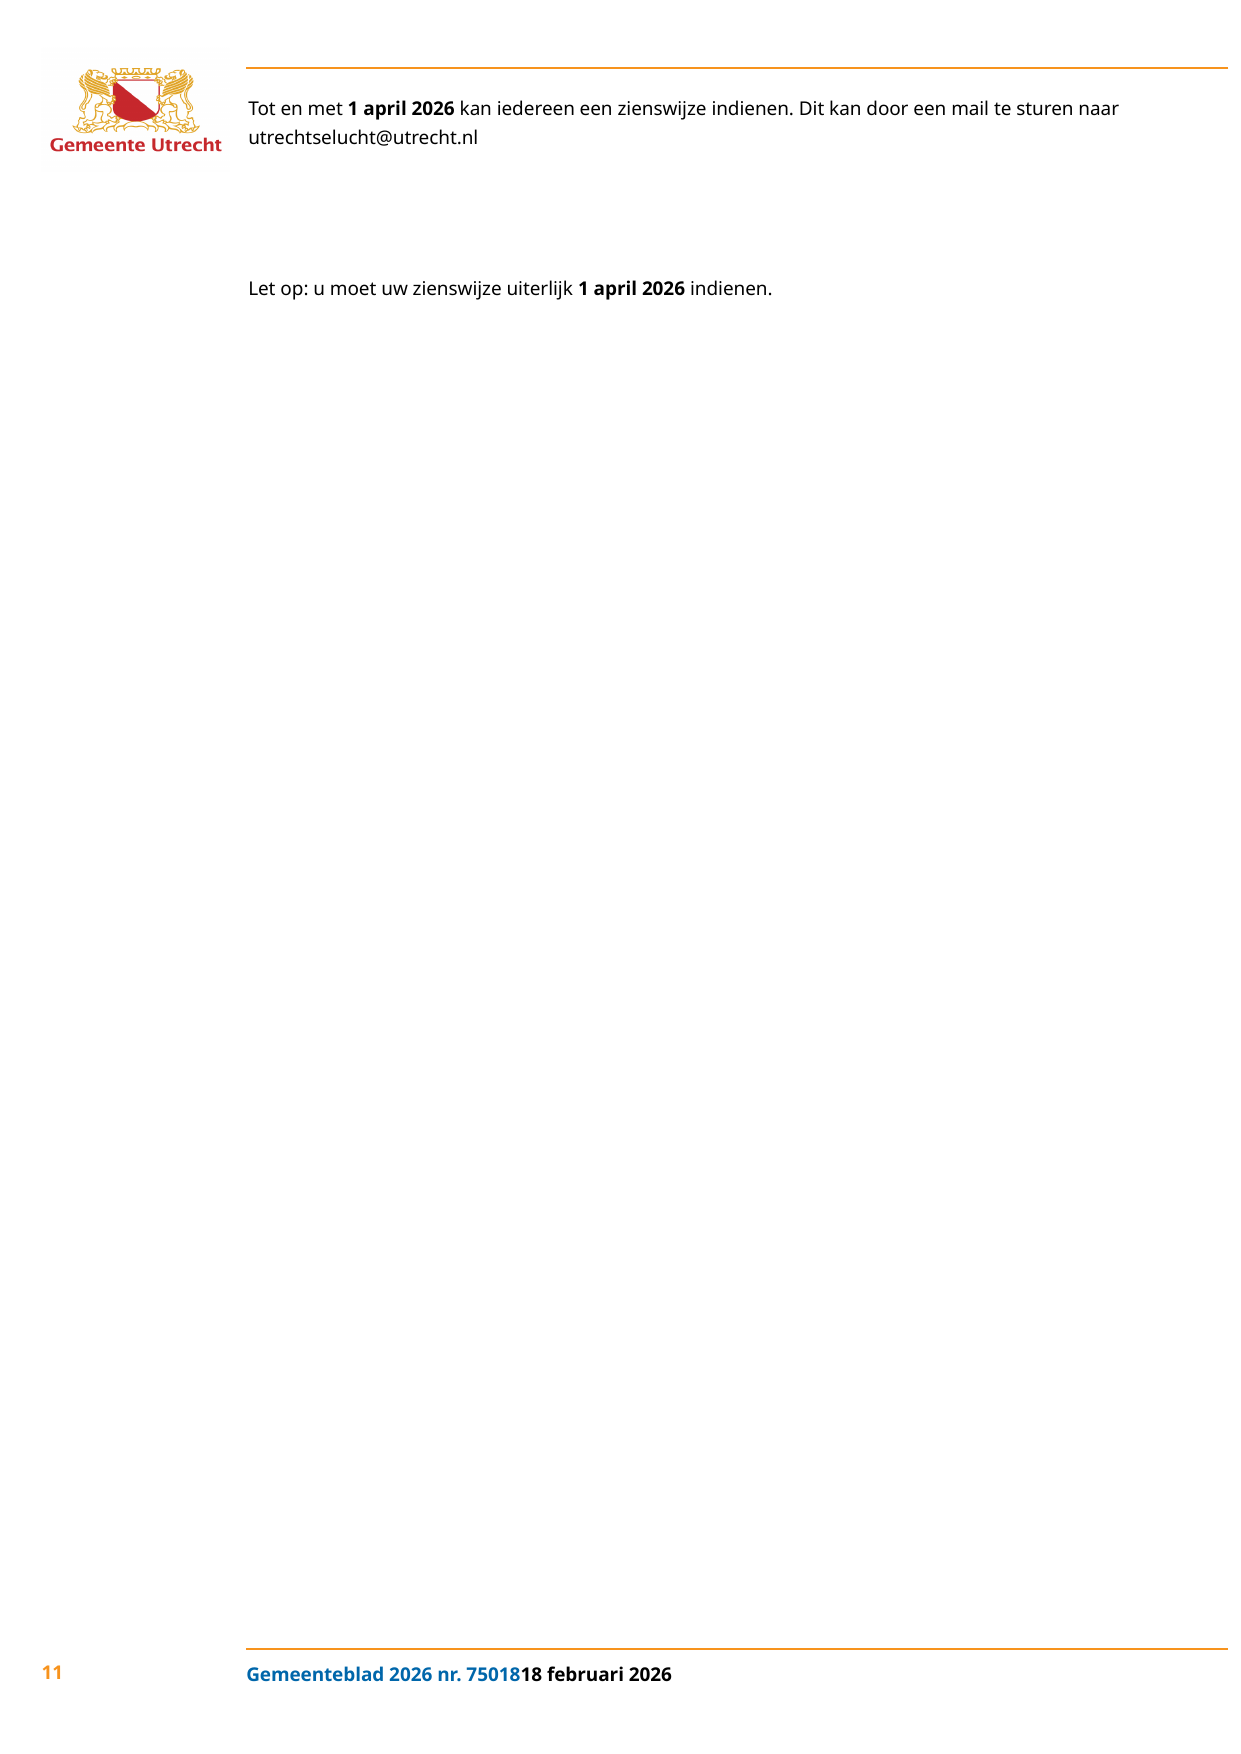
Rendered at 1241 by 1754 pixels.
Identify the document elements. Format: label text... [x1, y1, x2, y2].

text Let op: u moet uw zienswijze uiterlijk 1 april 2026 indienen. [248, 276, 1152, 301]
picture [41, 47, 231, 172]
text Tot en met 1 april 2026 kan iedereen een zienswijze indienen. Dit kan door een mail te sturen naar utrechtselucht@utrecht.nl [248, 95, 1152, 150]
